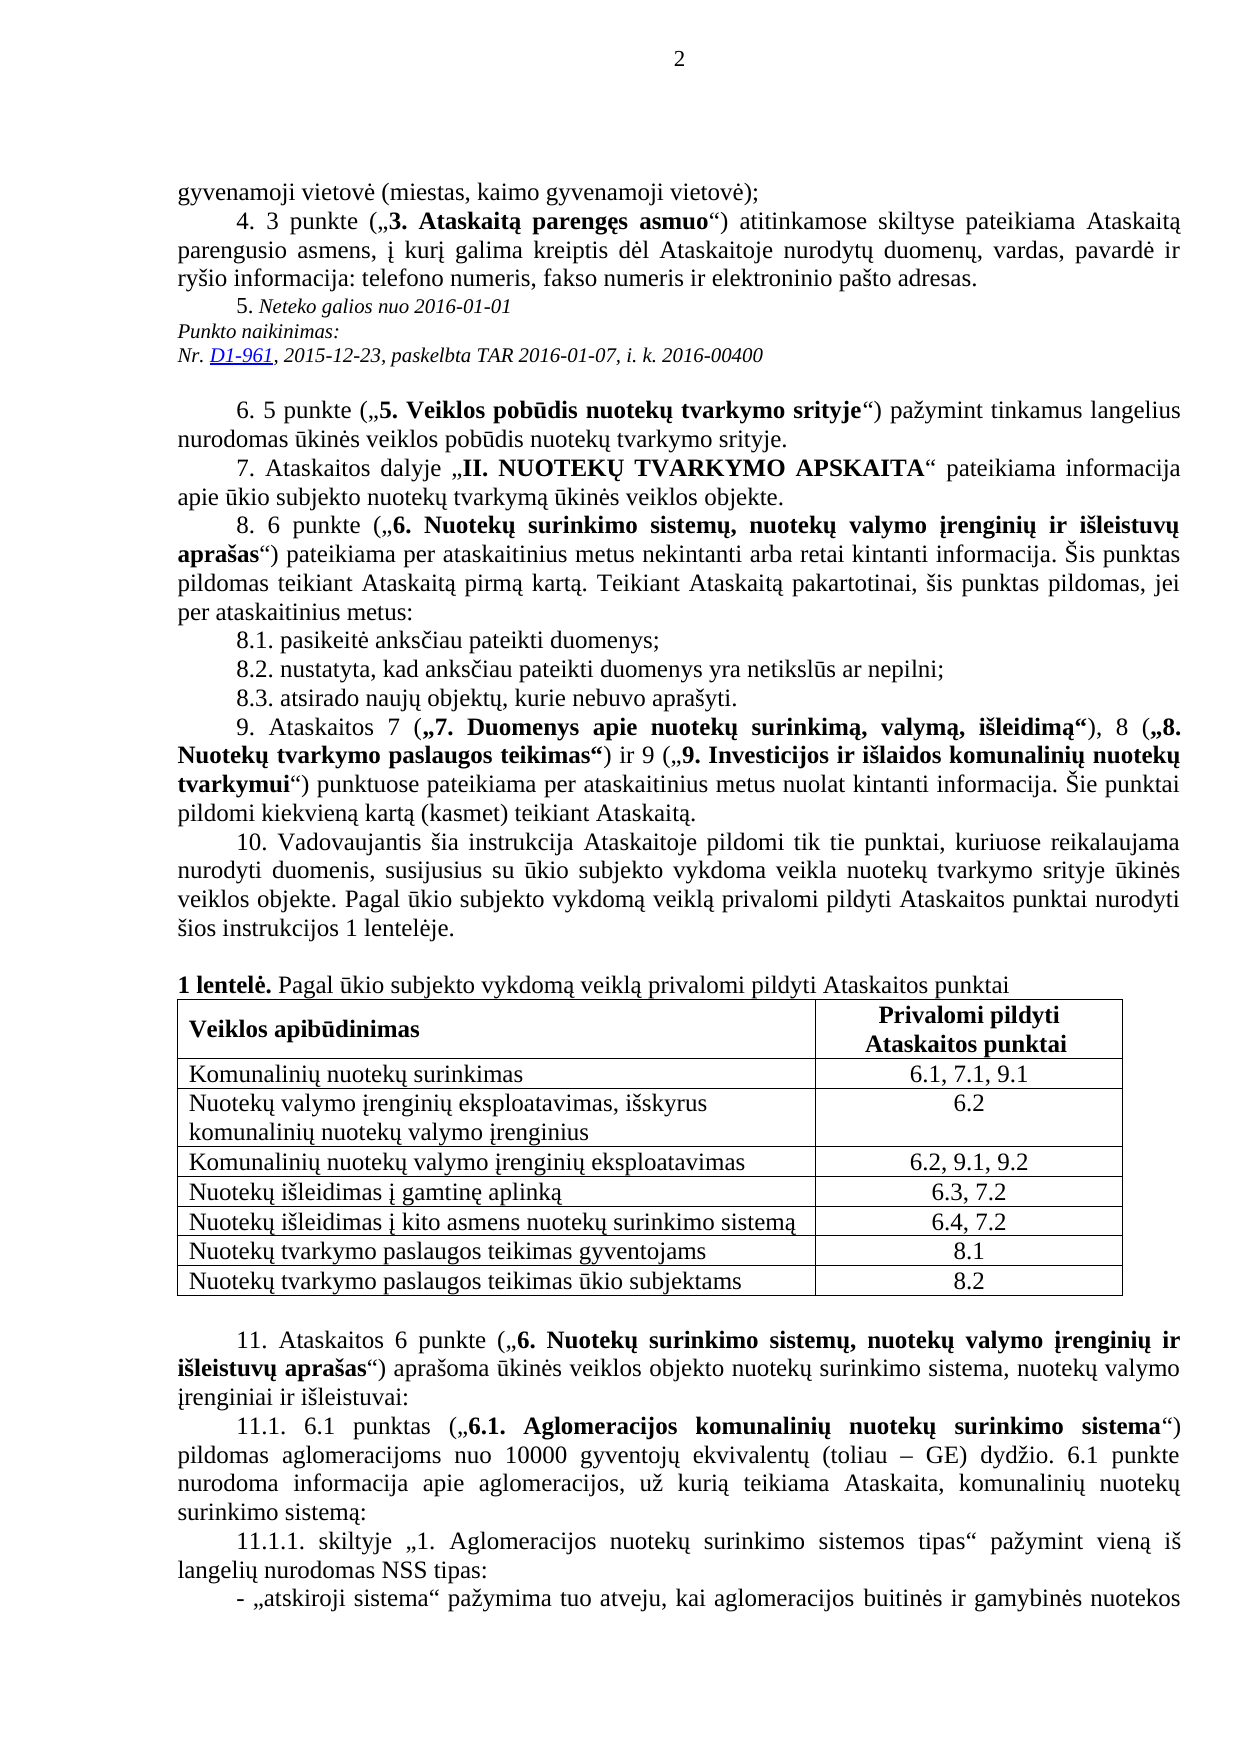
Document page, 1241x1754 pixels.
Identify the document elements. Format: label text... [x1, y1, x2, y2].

text 8. 6 punkte („6. Nuotekų surinkimo sistemų, nuotekų valymo įrenginių ir išleistuvų aprašas“) pateikiama per ataskaitinius metus nekintanti arba retai kintanti informacija. Šis punktas pildomas teikiant Ataskaitą pirmą kartą. Teikiant Ataskaitą pakartotinai, šis punktas pildomas, jei per ataskaitinius metus: [177, 510, 1181, 625]
table_cell Nuotekų tvarkymo paslaugos teikimas ūkio subjektams [178, 1266, 815, 1295]
text 8.1. pasikeitė anksčiau pateikti duomenys; [177, 625, 1181, 654]
table_cell 8.2 [816, 1266, 1122, 1295]
table_header Privalomi pildyti Ataskaitos punktai [816, 1000, 1122, 1058]
text 5. Neteko galios nuo 2016-01-01 [177, 292, 1181, 318]
text 8.3. atsirado naujų objektų, kurie nebuvo aprašyti. [177, 683, 1181, 712]
table_cell Nuotekų tvarkymo paslaugos teikimas gyventojams [178, 1236, 815, 1265]
table_cell Komunalinių nuotekų valymo įrenginių eksploatavimas [178, 1147, 815, 1176]
table_cell Nuotekų išleidimas į kito asmens nuotekų surinkimo sistemą [178, 1207, 815, 1235]
text 11. Ataskaitos 6 punkte („6. Nuotekų surinkimo sistemų, nuotekų valymo įrenginių ir išleistuvų aprašas“) aprašoma ūkinės veiklos objekto nuotekų surinkimo sistema, nuotekų valymo įrenginiai ir išleistuvai: [177, 1325, 1181, 1411]
text 8.2. nustatyta, kad anksčiau pateikti duomenys yra netikslūs ar nepilni; [177, 654, 1181, 683]
text 6. 5 punkte („5. Veiklos pobūdis nuotekų tvarkymo srityje“) pažymint tinkamus langelius nurodomas ūkinės veiklos pobūdis nuotekų tvarkymo srityje. [177, 395, 1181, 453]
text 10. Vadovaujantis šia instrukcija Ataskaitoje pildomi tik tie punktai, kuriuose reikalaujama nurodyti duomenis, susijusius su ūkio subjekto vykdoma veikla nuotekų tvarkymo srityje ūkinės veiklos objekte. Pagal ūkio subjekto vykdomą veiklą privalomi pildyti Ataskaitos punktai nurodyti šios instrukcijos 1 lentelėje. [177, 827, 1181, 942]
text Punkto naikinimas: [177, 318, 1181, 343]
table_cell 8.1 [816, 1236, 1122, 1265]
text - „atskiroji sistema“ pažymima tuo atveju, kai aglomeracijos buitinės ir gamybinės nuotekos [177, 1583, 1181, 1612]
text 4. 3 punkte („3. Ataskaitą parengęs asmuo“) atitinkamose skiltyse pateikiama Ataskaitą parengusio asmens, į kurį galima kreiptis dėl Ataskaitoje nurodytų duomenų, vardas, pavardė ir ryšio informacija: telefono numeris, fakso numeris ir elektroninio pašto adresas. [177, 206, 1181, 292]
table_cell 6.2, 9.1, 9.2 [816, 1147, 1122, 1176]
table_cell 6.4, 7.2 [816, 1207, 1122, 1235]
table_cell Nuotekų išleidimas į gamtinę aplinką [178, 1177, 815, 1206]
text Nr. D1-961, 2015-12-23, paskelbta TAR 2016-01-07, i. k. 2016-00400 [177, 343, 1181, 367]
table_cell 6.3, 7.2 [816, 1177, 1122, 1206]
text 11.1.1. skiltyje „1. Aglomeracijos nuotekų surinkimo sistemos tipas“ pažymint vieną iš langelių nurodomas NSS tipas: [177, 1526, 1181, 1583]
table_cell Komunalinių nuotekų surinkimas [178, 1059, 815, 1087]
text 7. Ataskaitos dalyje „II. NUOTEKŲ TVARKYMO APSKAITA“ pateikiama informacija apie ūkio subjekto nuotekų tvarkymą ūkinės veiklos objekte. [177, 453, 1181, 510]
table_cell 6.2 [816, 1089, 1122, 1146]
text 1 lentelė. Pagal ūkio subjekto vykdomą veiklą privalomi pildyti Ataskaitos punktai [177, 970, 1181, 999]
table_cell 6.1, 7.1, 9.1 [816, 1059, 1122, 1087]
text 11.1. 6.1 punktas („6.1. Aglomeracijos komunalinių nuotekų surinkimo sistema“) pildomas aglomeracijoms nuo 10000 gyventojų ekvivalentų (toliau – GE) dydžio. 6.1 punkte nurodoma informacija apie aglomeracijos, už kurią teikiama Ataskaita, komunalinių nuotekų surinkimo sistemą: [177, 1411, 1181, 1526]
table_header Veiklos apibūdinimas [178, 1000, 815, 1058]
text gyvenamoji vietovė (miestas, kaimo gyvenamoji vietovė); [177, 177, 1181, 206]
table_cell Nuotekų valymo įrenginių eksploatavimas, išskyrus komunalinių nuotekų valymo įrenginius [178, 1089, 815, 1146]
text 9. Ataskaitos 7 („7. Duomenys apie nuotekų surinkimą, valymą, išleidimą“), 8 („8. Nuotekų tvarkymo paslaugos teikimas“) ir 9 („9. Investicijos ir išlaidos komunalinių nuotekų tvarkymui“) punktuose pateikiama per ataskaitinius metus nuolat kintanti informacija. Šie punktai pildomi kiekvieną kartą (kasmet) teikiant Ataskaitą. [177, 712, 1181, 827]
